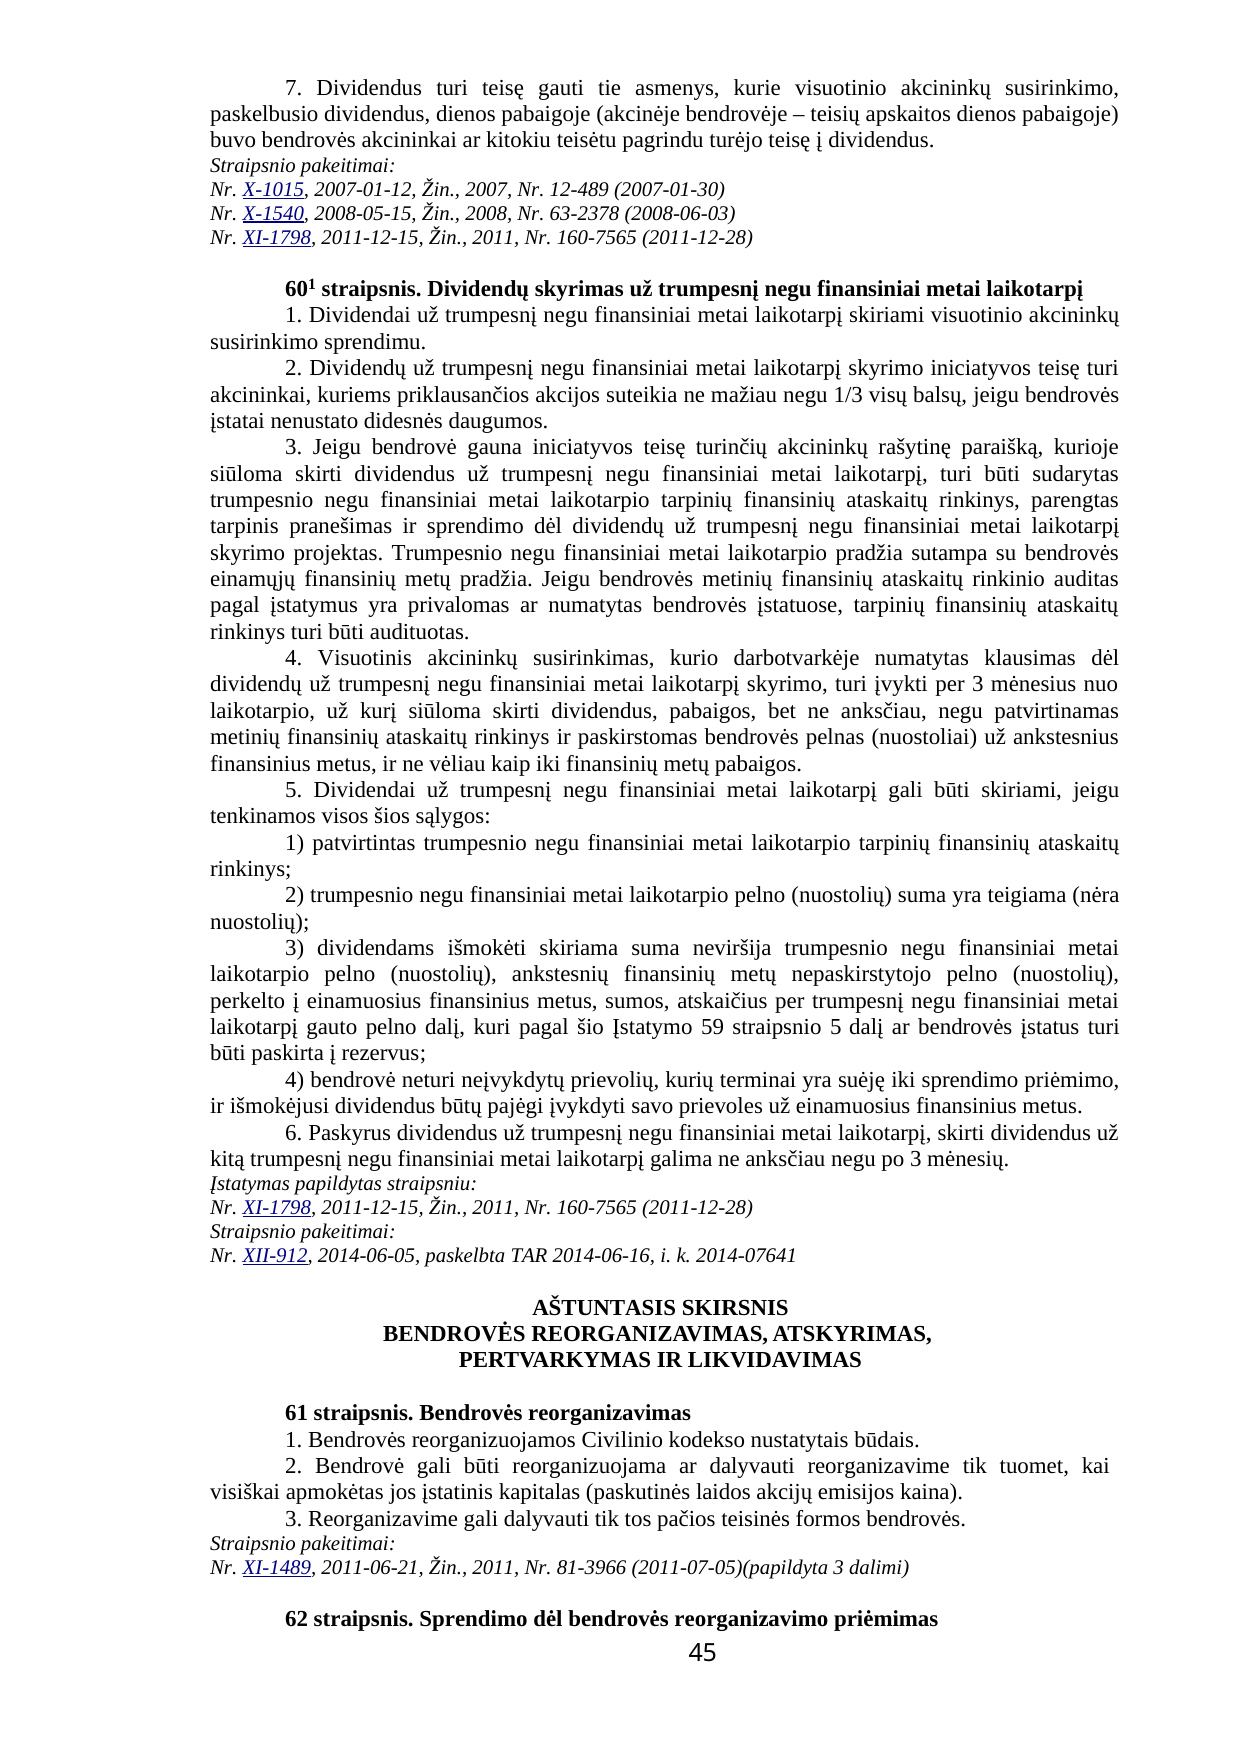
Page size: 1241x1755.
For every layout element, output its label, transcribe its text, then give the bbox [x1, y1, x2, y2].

text Nr. XI-1798, 2011-12-15, Žin., 2011, Nr. 160-7565 (2011-12-28) [210, 225, 1120, 249]
text 601 straipsnis. Dividendų skyrimas už trumpesnį negu finansiniai metai laikotarpį [285, 275, 1120, 302]
text Įstatymas papildytas straipsniu: [210, 1171, 1120, 1195]
text Nr. XI-1489, 2011-06-21, Žin., 2011, Nr. 81-3966 (2011-07-05)(papildyta 3 dalimi) [210, 1555, 1120, 1579]
text 1. Bendrovės reorganizuojamos Civilinio kodekso nustatytais būdais. [210, 1426, 1111, 1452]
text 5. Dividendai už trumpesnį negu finansiniai metai laikotarpį gali būti skiriami, jeigu tenkinamos visos šios sąlygos: [210, 776, 1120, 829]
text 6. Paskyrus dividendus už trumpesnį negu finansiniai metai laikotarpį, skirti dividendus už kitą trumpesnį negu finansiniai metai laikotarpį galima ne anksčiau negu po 3 mėnesių. [210, 1118, 1120, 1171]
text 1) patvirtintas trumpesnio negu finansiniai metai laikotarpio tarpinių finansinių ataskaitų rinkinys; [210, 829, 1120, 881]
text 7. Dividendus turi teisę gauti tie asmenys, kurie visuotinio akcininkų susirinkimo, paskelbusio dividendus, dienos pabaigoje (akcinėje bendrovėje – teisių apskaitos dienos pabaigoje) buvo bendrovės akcininkai ar kitokiu teisėtu pagrindu turėjo teisę į dividendus. [210, 73, 1120, 153]
text Straipsnio pakeitimai: [210, 1531, 1111, 1555]
text 61 straipsnis. Bendrovės reorganizavimas [210, 1399, 1111, 1426]
text 3) dividendams išmokėti skiriama suma neviršija trumpesnio negu finansiniai metai laikotarpio pelno (nuostolių), ankstesnių finansinių metų nepaskirstytojo pelno (nuostolių), perkelto į einamuosius finansinius metus, sumos, atskaičius per trumpesnį negu finansiniai metai laikotarpį gauto pelno dalį, kuri pagal šio Įstatymo 59 straipsnio 5 dalį ar bendrovės įstatus turi būti paskirta į rezervus; [210, 934, 1120, 1066]
text Nr. X-1540, 2008-05-15, Žin., 2008, Nr. 63-2378 (2008-06-03) [210, 201, 1111, 225]
text 62 straipsnis. Sprendimo dėl bendrovės reorganizavimo priėmimas [210, 1606, 1111, 1632]
text Straipsnio pakeitimai: [210, 1219, 1111, 1243]
text 3. Reorganizavime gali dalyvauti tik tos pačios teisinės formos bendrovės. [210, 1505, 1111, 1531]
text 3. Jeigu bendrovė gauna iniciatyvos teisę turinčių akcininkų rašytinę paraišką, kurioje siūloma skirti dividendus už trumpesnį negu finansiniai metai laikotarpį, turi būti sudarytas trumpesnio negu finansiniai metai laikotarpio tarpinių finansinių ataskaitų rinkinys, parengtas tarpinis pranešimas ir sprendimo dėl dividendų už trumpesnį negu finansiniai metai laikotarpį skyrimo projektas. Trumpesnio negu finansiniai metai laikotarpio pradžia sutampa su bendrovės einamųjų finansinių metų pradžia. Jeigu bendrovės metinių finansinių ataskaitų rinkinio auditas pagal įstatymus yra privalomas ar numatytas bendrovės įstatuose, tarpinių finansinių ataskaitų rinkinys turi būti audituotas. [210, 433, 1120, 644]
text 1. Dividendai už trumpesnį negu finansiniai metai laikotarpį skiriami visuotinio akcininkų susirinkimo sprendimu. [210, 302, 1120, 354]
text Nr. X-1015, 2007-01-12, Žin., 2007, Nr. 12-489 (2007-01-30) [210, 177, 1111, 201]
text Nr. XI-1798, 2011-12-15, Žin., 2011, Nr. 160-7565 (2011-12-28) [210, 1195, 1120, 1219]
subtitle BENDROVėS REORGANIZAVIMAS, ATSKYRIMAS, [210, 1320, 1111, 1347]
subtitle pertvarkymas IR LIKVIDAVIMAS [210, 1347, 1111, 1373]
subtitle AŠTUNTASIS skirsnis [210, 1294, 1111, 1320]
text 2. Dividendų už trumpesnį negu finansiniai metai laikotarpį skyrimo iniciatyvos teisę turi akcininkai, kuriems priklausančios akcijos suteikia ne mažiau negu 1/3 visų balsų, jeigu bendrovės įstatai nenustato didesnės daugumos. [210, 354, 1120, 433]
text Straipsnio pakeitimai: [210, 153, 1111, 177]
text 4) bendrovė neturi neįvykdytų prievolių, kurių terminai yra suėję iki sprendimo priėmimo, ir išmokėjusi dividendus būtų pajėgi įvykdyti savo prievoles už einamuosius finansinius metus. [210, 1066, 1120, 1118]
text 2. Bendrovė gali būti reorganizuojama ar dalyvauti reorganizavime tik tuomet, kai visiškai apmokėtas jos įstatinis kapitalas (paskutinės laidos akcijų emisijos kaina). [210, 1452, 1111, 1505]
text Nr. XII-912, 2014-06-05, paskelbta TAR 2014-06-16, i. k. 2014-07641 [210, 1243, 1120, 1267]
text 2) trumpesnio negu finansiniai metai laikotarpio pelno (nuostolių) suma yra teigiama (nėra nuostolių); [210, 881, 1120, 934]
text 4. Visuotinis akcininkų susirinkimas, kurio darbotvarkėje numatytas klausimas dėl dividendų už trumpesnį negu finansiniai metai laikotarpį skyrimo, turi įvykti per 3 mėnesius nuo laikotarpio, už kurį siūloma skirti dividendus, pabaigos, bet ne anksčiau, negu patvirtinamas metinių finansinių ataskaitų rinkinys ir paskirstomas bendrovės pelnas (nuostoliai) už ankstesnius finansinius metus, ir ne vėliau kaip iki finansinių metų pabaigos. [210, 644, 1120, 776]
